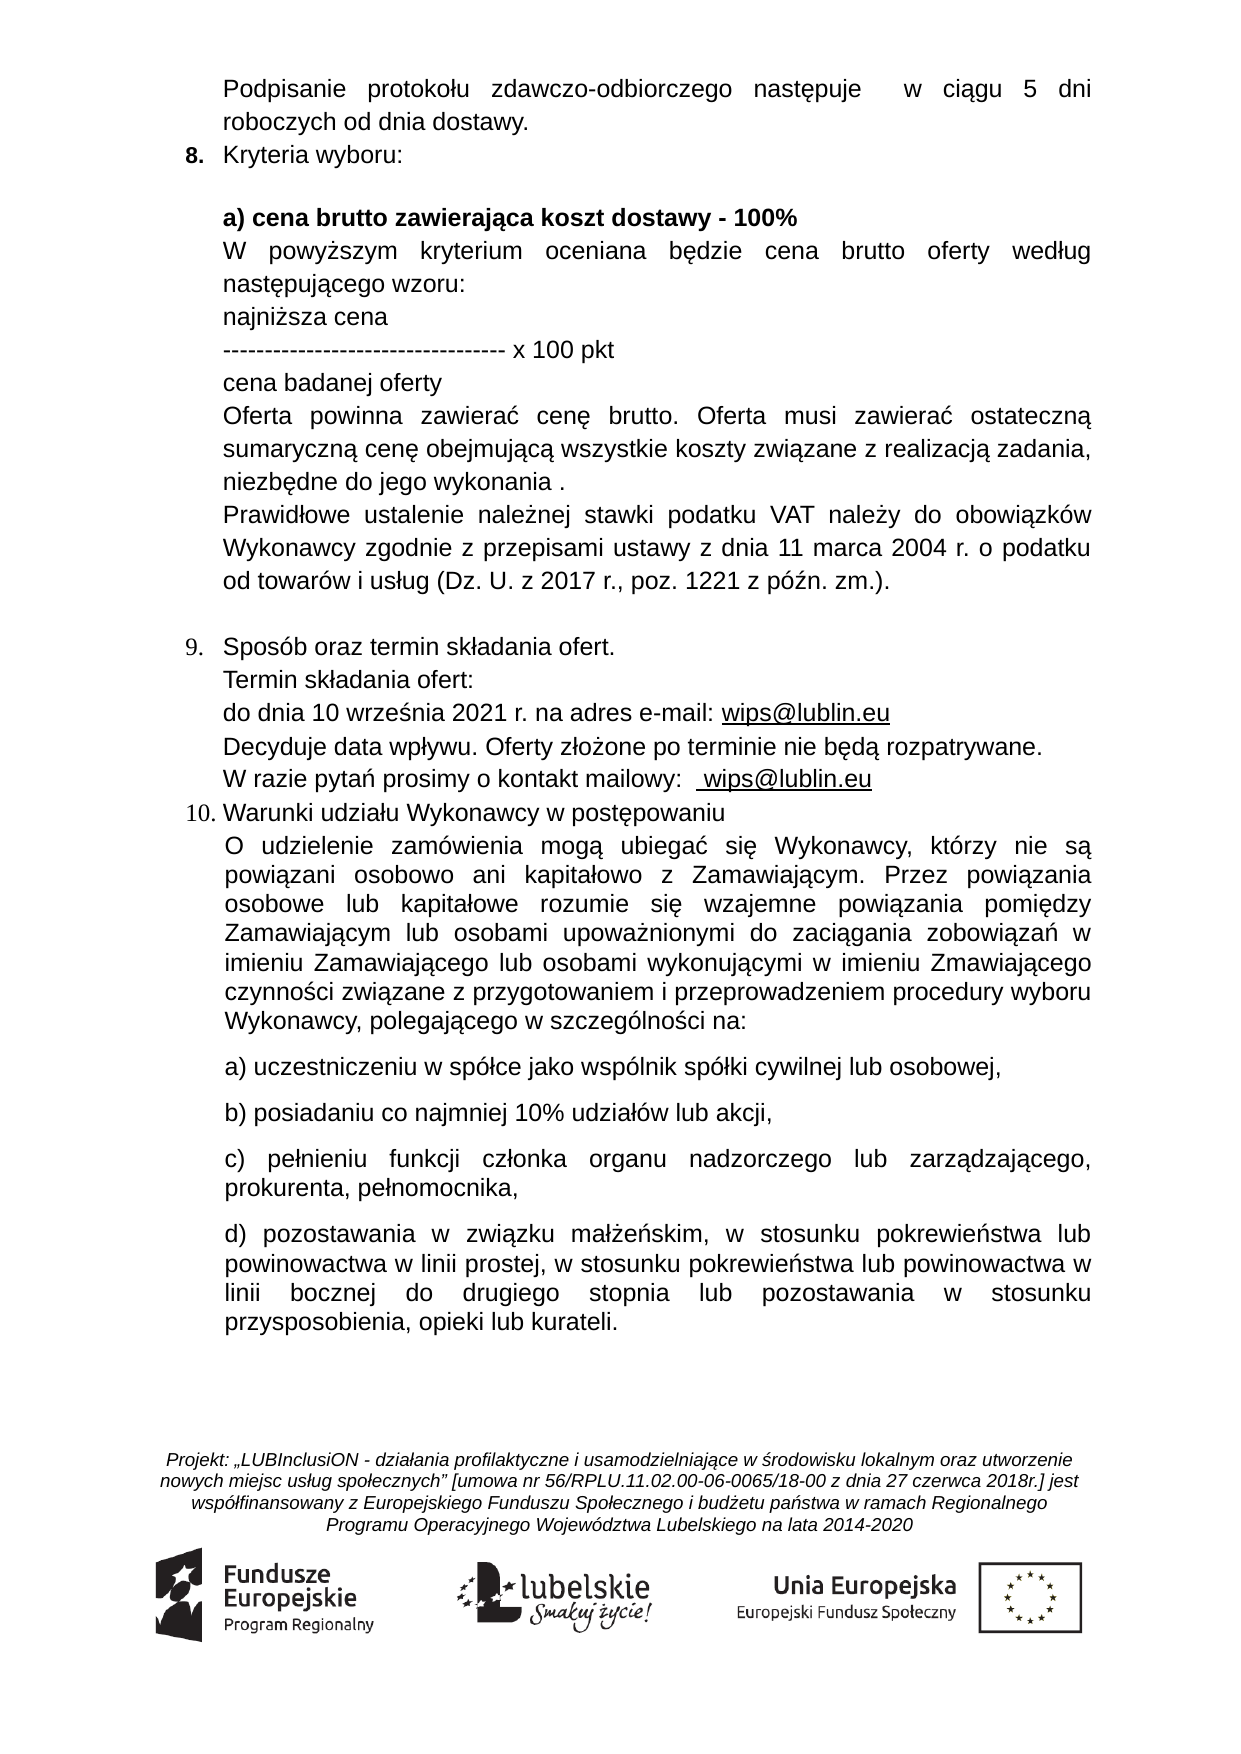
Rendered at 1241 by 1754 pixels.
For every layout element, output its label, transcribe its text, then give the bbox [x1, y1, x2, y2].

list b) posiadaniu co najmniej 10% udziałów lub akcji, [224, 1098, 1093, 1127]
list cena badanej oferty [185, 368, 1093, 397]
list c) pełnieniu funkcji członka organu nadzorczego lub zarządzającego, prokurenta, pełnomocnika, [224, 1144, 1093, 1202]
list Prawidłowe ustalenie należnej stawki podatku VAT należy do obowiązków Wykonawcy zgodnie z przepisami ustawy z dnia 11 marca 2004 r. o podatku od towarów i usług (Dz. U. z 2017 r., poz. 1221 z późn. zm.). [185, 500, 1093, 595]
list Warunki udziału Wykonawcy w postępowaniu [185, 797, 1093, 826]
list W razie pytań prosimy o kontakt mailowy: wips@lublin.eu [185, 764, 1093, 793]
list a) cena brutto zawierająca koszt dostawy - 100% [185, 203, 1093, 232]
list Oferta powinna zawierać cenę brutto. Oferta musi zawierać ostateczną sumaryczną cenę obejmującą wszystkie koszty związane z realizacją zadania, niezbędne do jego wykonania . [185, 401, 1093, 496]
list Decyduje data wpływu. Oferty złożone po terminie nie będą rozpatrywane. [185, 731, 1093, 760]
picture [153, 1546, 1083, 1643]
list Podpisanie protokołu zdawczo-odbiorczego następuje w ciągu 5 dni roboczych od dnia dostawy. [185, 74, 1093, 136]
list Kryteria wyboru: [185, 140, 1093, 168]
list W powyższym kryterium oceniana będzie cena brutto oferty według następującego wzoru: [185, 236, 1093, 298]
list najniższa cena [185, 302, 1093, 331]
list ---------------------------------- x 100 pkt [185, 335, 1093, 364]
list O udzielenie zamówienia mogą ubiegać się Wykonawcy, którzy nie są powiązani osobowo ani kapitałowo z Zamawiającym. Przez powiązania osobowe lub kapitałowe rozumie się wzajemne powiązania pomiędzy Zamawiającym lub osobami upoważnionymi do zaciągania zobowiązań w imieniu Zamawiającego lub osobami wykonującymi w imieniu Zmawiającego czynności związane z przygotowaniem i przeprowadzeniem procedury wyboru Wykonawcy, polegającego w szczególności na: [224, 831, 1093, 1035]
list Sposób oraz termin składania ofert. [185, 632, 1093, 661]
list d) pozostawania w związku małżeńskim, w stosunku pokrewieństwa lub powinowactwa w linii prostej, w stosunku pokrewieństwa lub powinowactwa w linii bocznej do drugiego stopnia lub pozostawania w stosunku przysposobienia, opieki lub kurateli. [224, 1219, 1093, 1336]
list a) uczestniczeniu w spółce jako wspólnik spółki cywilnej lub osobowej, [224, 1052, 1093, 1081]
list Termin składania ofert: [185, 665, 1093, 694]
list do dnia 10 września 2021 r. na adres e-mail: wips@lublin.eu [185, 698, 1093, 727]
